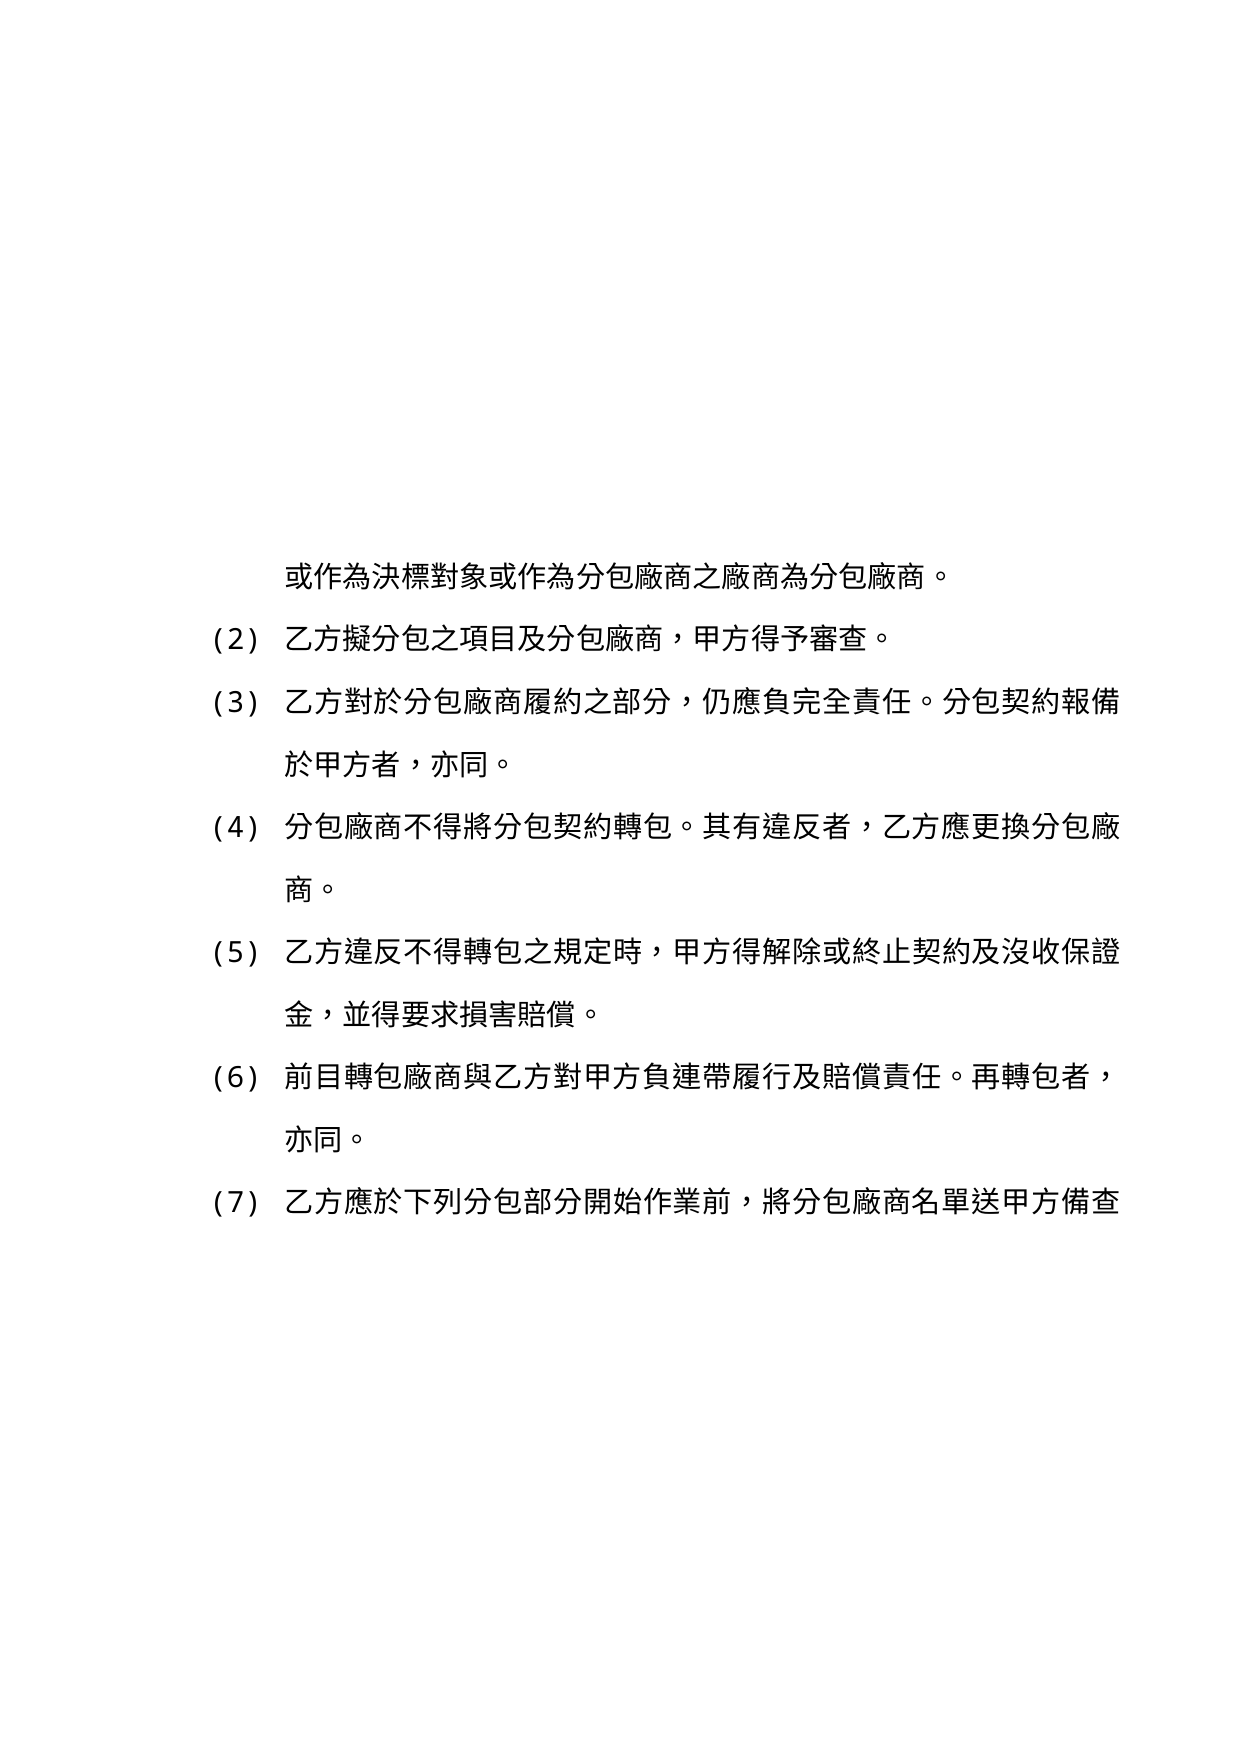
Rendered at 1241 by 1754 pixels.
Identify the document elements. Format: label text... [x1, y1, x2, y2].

list 乙方應於下列分包部分開始作業前，將分包廠商名單送甲方備查 [209, 1158, 1122, 1221]
list 分包廠商不得將分包契約轉包。其有違反者，乙方應更換分包廠商。 [209, 783, 1122, 908]
list 乙方擬分包之項目及分包廠商，甲方得予審查。 [209, 596, 1122, 658]
list 乙方對於分包廠商履約之部分，仍應負完全責任。分包契約報備於甲方者，亦同。 [209, 658, 1122, 783]
list 乙方違反不得轉包之規定時，甲方得解除或終止契約及沒收保證金，並得要求損害賠償。 [209, 908, 1122, 1033]
list 或作為決標對象或作為分包廠商之廠商為分包廠商。 [209, 533, 1122, 596]
list 前目轉包廠商與乙方對甲方負連帶履行及賠償責任。再轉包者，亦同。 [209, 1033, 1122, 1158]
